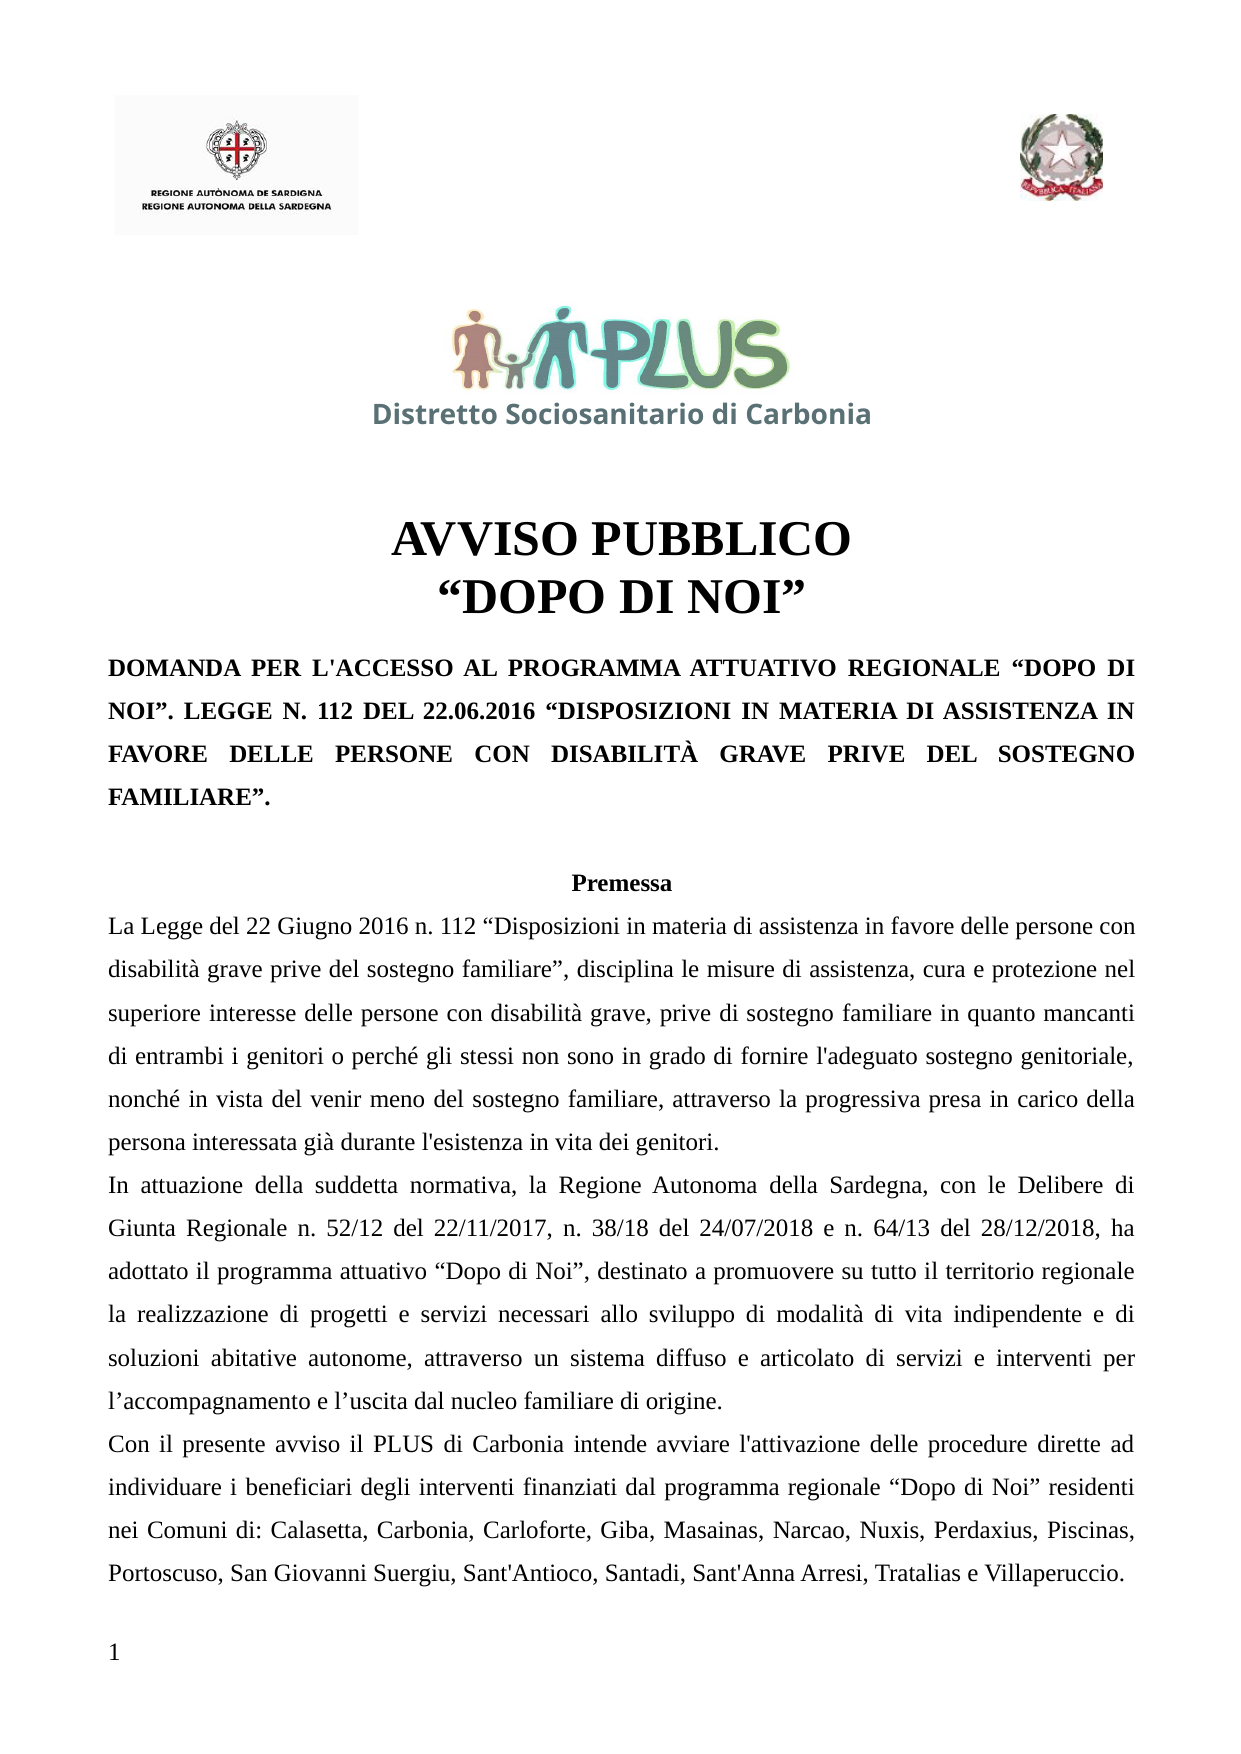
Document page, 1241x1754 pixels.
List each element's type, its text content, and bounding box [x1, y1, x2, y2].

text AVVISO PUBBLICO [108, 509, 1136, 566]
text Premessa [108, 868, 1136, 897]
text DOMANDA PER L'ACCESSO AL PROGRAMMA ATTUATIVO REGIONALE “DOPO DI NOI”. LEGGE N. 112 DEL 22.06.2016 “DISPOSIZIONI IN MATERIA DI ASSISTENZA IN FAVORE DELLE PERSONE CON DISABILITÀ GRAVE PRIVE DEL SOSTEGNO FAMILIARE”. [108, 653, 1136, 811]
text La Legge del 22 Giugno 2016 n. 112 “Disposizioni in materia di assistenza in favore delle persone con disabilità grave prive del sostegno familiare”, disciplina le misure di assistenza, cura e protezione nel superiore interesse delle persone con disabilità grave, prive di sostegno familiare in quanto mancanti di entrambi i genitori o perché gli stessi non sono in grado di fornire l'adeguato sostegno genitoriale, nonché in vista del venir meno del sostegno familiare, attraverso la progressiva presa in carico della persona interessata già durante l'esistenza in vita dei genitori. [108, 911, 1136, 1156]
text Distretto Sociosanitario di Carbonia [108, 394, 1136, 432]
text In attuazione della suddetta normativa, la Regione Autonoma della Sardegna, con le Delibere di Giunta Regionale n. 52/12 del 22/11/2017, n. 38/18 del 24/07/2018 e n. 64/13 del 28/12/2018, ha adottato il programma attuativo “Dopo di Noi”, destinato a promuovere su tutto il territorio regionale la realizzazione di progetti e servizi necessari allo sviluppo di modalità di vita indipendente e di soluzioni abitative autonome, attraverso un sistema diffuso e articolato di servizi e interventi per l’accompagnamento e l’uscita dal nucleo familiare di origine. [108, 1170, 1136, 1414]
text “DOPO DI NOI” [108, 566, 1136, 624]
text Con il presente avviso il PLUS di Carbonia intende avviare l'attivazione delle procedure dirette ad individuare i beneficiari degli interventi finanziati dal programma regionale “Dopo di Noi” residenti nei Comuni di: Calasetta, Carbonia, Carloforte, Giba, Masainas, Narcao, Nuxis, Perdaxius, Piscinas, Portoscuso, San Giovanni Suergiu, Sant'Antioco, Santadi, Sant'Anna Arresi, Tratalias e Villaperuccio. [108, 1429, 1136, 1587]
